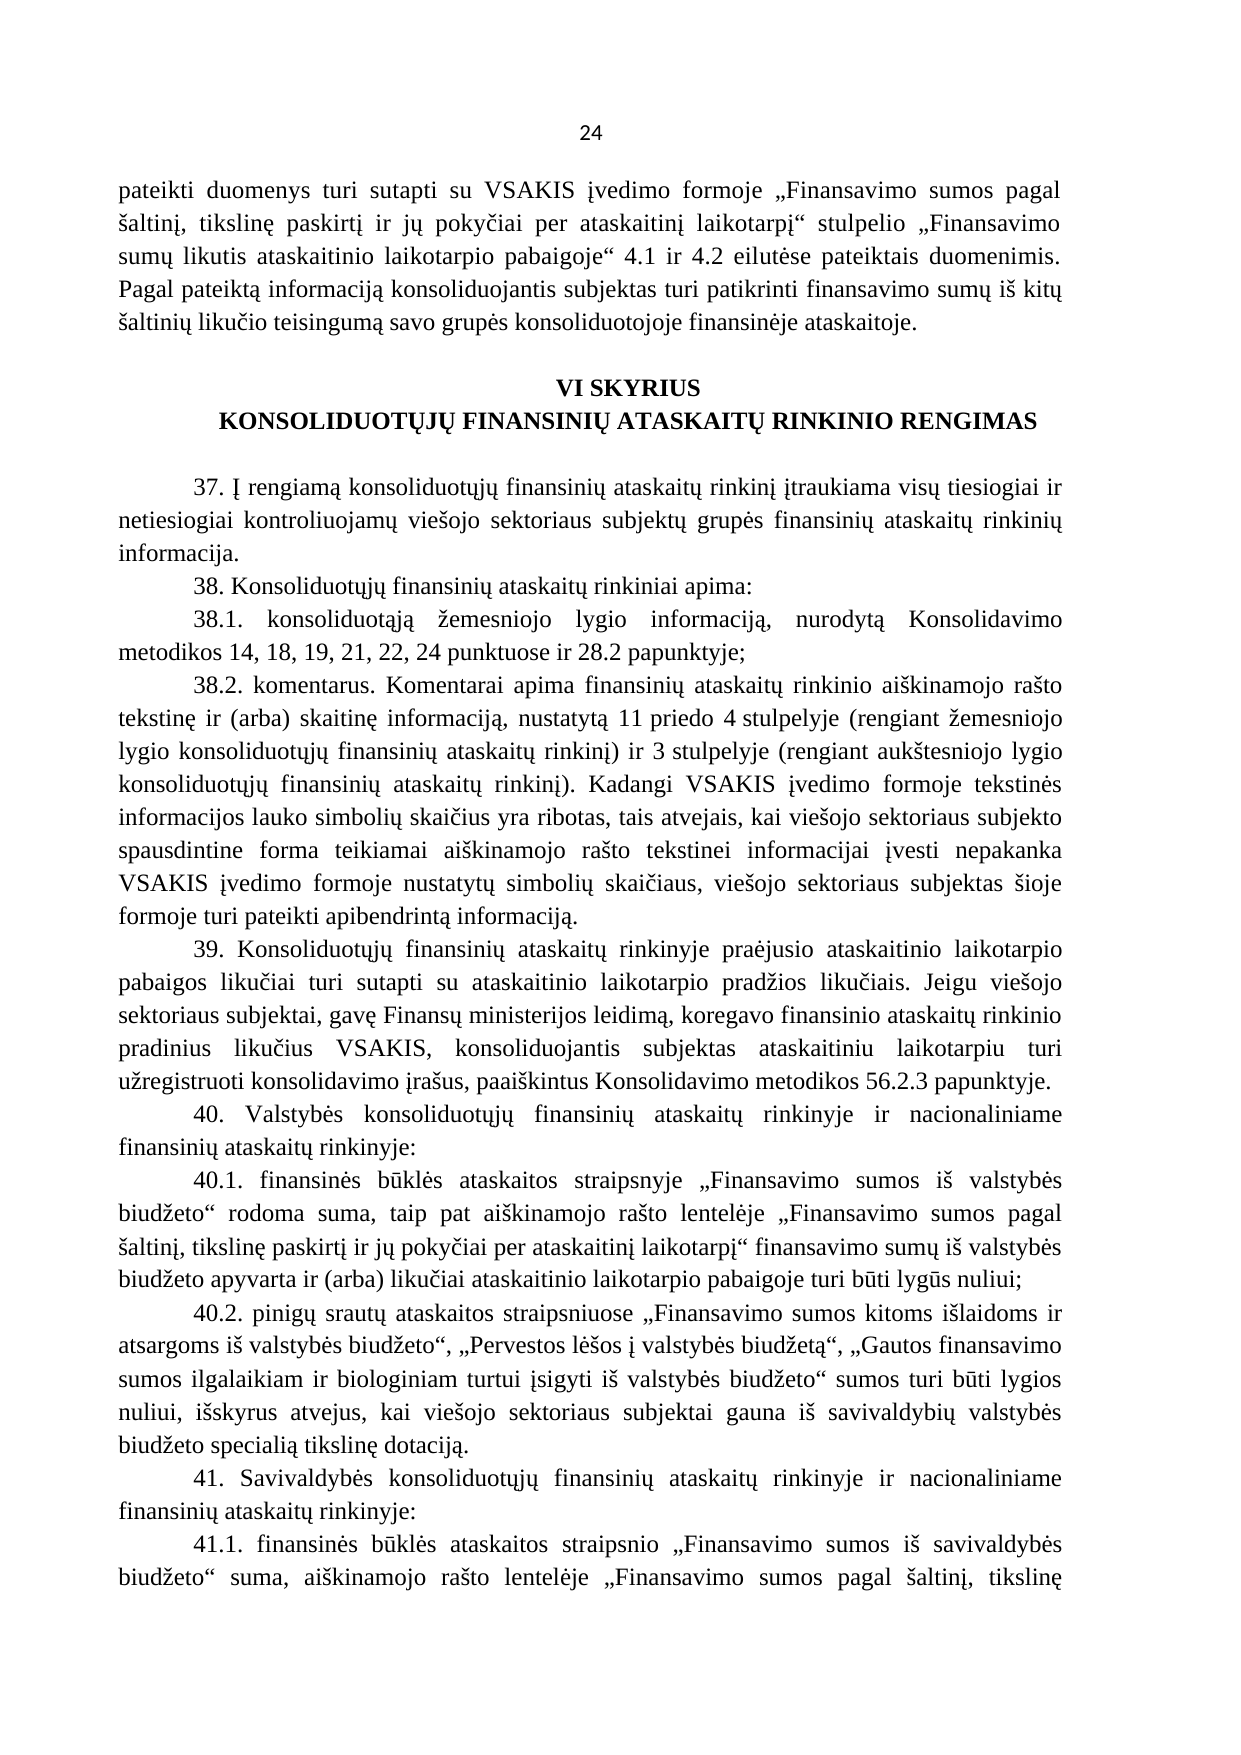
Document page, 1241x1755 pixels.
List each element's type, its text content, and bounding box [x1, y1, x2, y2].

text KONSOLIDUOTŲJŲ FINANSINIŲ ATASKAITŲ RINKINIO RENGIMAS [118, 406, 1063, 435]
text 40.1. finansinės būklės ataskaitos straipsnyje „Finansavimo sumos iš valstybės biudžeto“ rodoma suma, taip pat aiškinamojo rašto lentelėje „Finansavimo sumos pagal šaltinį, tikslinę paskirtį ir jų pokyčiai per ataskaitinį laikotarpį“ finansavimo sumų iš valstybės biudžeto apyvarta ir (arba) likučiai ataskaitinio laikotarpio pabaigoje turi būti lygūs nuliui; [118, 1166, 1063, 1293]
text 39. Konsoliduotųjų finansinių ataskaitų rinkinyje praėjusio ataskaitinio laikotarpio pabaigos likučiai turi sutapti su ataskaitinio laikotarpio pradžios likučiais. Jeigu viešojo sektoriaus subjektai, gavę Finansų ministerijos leidimą, koregavo finansinio ataskaitų rinkinio pradinius likučius VSAKIS, konsoliduojantis subjektas ataskaitiniu laikotarpiu turi užregistruoti konsolidavimo įrašus, paaiškintus Konsolidavimo metodikos 56.2.3 papunktyje. [118, 934, 1063, 1095]
text 41.1. finansinės būklės ataskaitos straipsnio „Finansavimo sumos iš savivaldybės biudžeto“ suma, aiškinamojo rašto lentelėje „Finansavimo sumos pagal šaltinį, tikslinę [118, 1529, 1063, 1591]
text 40. Valstybės konsoliduotųjų finansinių ataskaitų rinkinyje ir nacionaliniame finansinių ataskaitų rinkinyje: [118, 1099, 1063, 1161]
text 38. Konsoliduotųjų finansinių ataskaitų rinkiniai apima: [118, 571, 1063, 600]
text 38.1. konsoliduotąją žemesniojo lygio informaciją, nurodytą Konsolidavimo metodikos 14, 18, 19, 21, 22, 24 punktuose ir 28.2 papunktyje; [118, 604, 1063, 666]
text 41. Savivaldybės konsoliduotųjų finansinių ataskaitų rinkinyje ir nacionaliniame finansinių ataskaitų rinkinyje: [118, 1463, 1063, 1524]
text 38.2. komentarus. Komentarai apima finansinių ataskaitų rinkinio aiškinamojo rašto tekstinę ir (arba) skaitinę informaciją, nustatytą 11 priedo 4 stulpelyje (rengiant žemesniojo lygio konsoliduotųjų finansinių ataskaitų rinkinį) ir 3 stulpelyje (rengiant aukštesniojo lygio konsoliduotųjų finansinių ataskaitų rinkinį). Kadangi VSAKIS įvedimo formoje tekstinės informacijos lauko simbolių skaičius yra ribotas, tais atvejais, kai viešojo sektoriaus subjekto spausdintine forma teikiamai aiškinamojo rašto tekstinei informacijai įvesti nepakanka VSAKIS įvedimo formoje nustatytų simbolių skaičiaus, viešojo sektoriaus subjektas šioje formoje turi pateikti apibendrintą informaciją. [118, 670, 1063, 930]
text pateikti duomenys turi sutapti su VSAKIS įvedimo formoje „Finansavimo sumos pagal šaltinį, tikslinę paskirtį ir jų pokyčiai per ataskaitinį laikotarpį“ stulpelio „Finansavimo sumų likutis ataskaitinio laikotarpio pabaigoje“ 4.1 ir 4.2 eilutėse pateiktais duomenimis. Pagal pateiktą informaciją konsoliduojantis subjektas turi patikrinti finansavimo sumų iš kitų šaltinių likučio teisingumą savo grupės konsoliduotojoje finansinėje ataskaitoje. [118, 175, 1063, 336]
text 37. Į rengiamą konsoliduotųjų finansinių ataskaitų rinkinį įtraukiama visų tiesiogiai ir netiesiogiai kontroliuojamų viešojo sektoriaus subjektų grupės finansinių ataskaitų rinkinių informacija. [118, 472, 1063, 567]
text 40.2. pinigų srautų ataskaitos straipsniuose „Finansavimo sumos kitoms išlaidoms ir atsargoms iš valstybės biudžeto“, „Pervestos lėšos į valstybės biudžetą“, „Gautos finansavimo sumos ilgalaikiam ir biologiniam turtui įsigyti iš valstybės biudžeto“ sumos turi būti lygios nuliui, išskyrus atvejus, kai viešojo sektoriaus subjektai gauna iš savivaldybių valstybės biudžeto specialią tikslinę dotaciją. [118, 1298, 1063, 1458]
text VI SKYRIUS [118, 373, 1063, 402]
